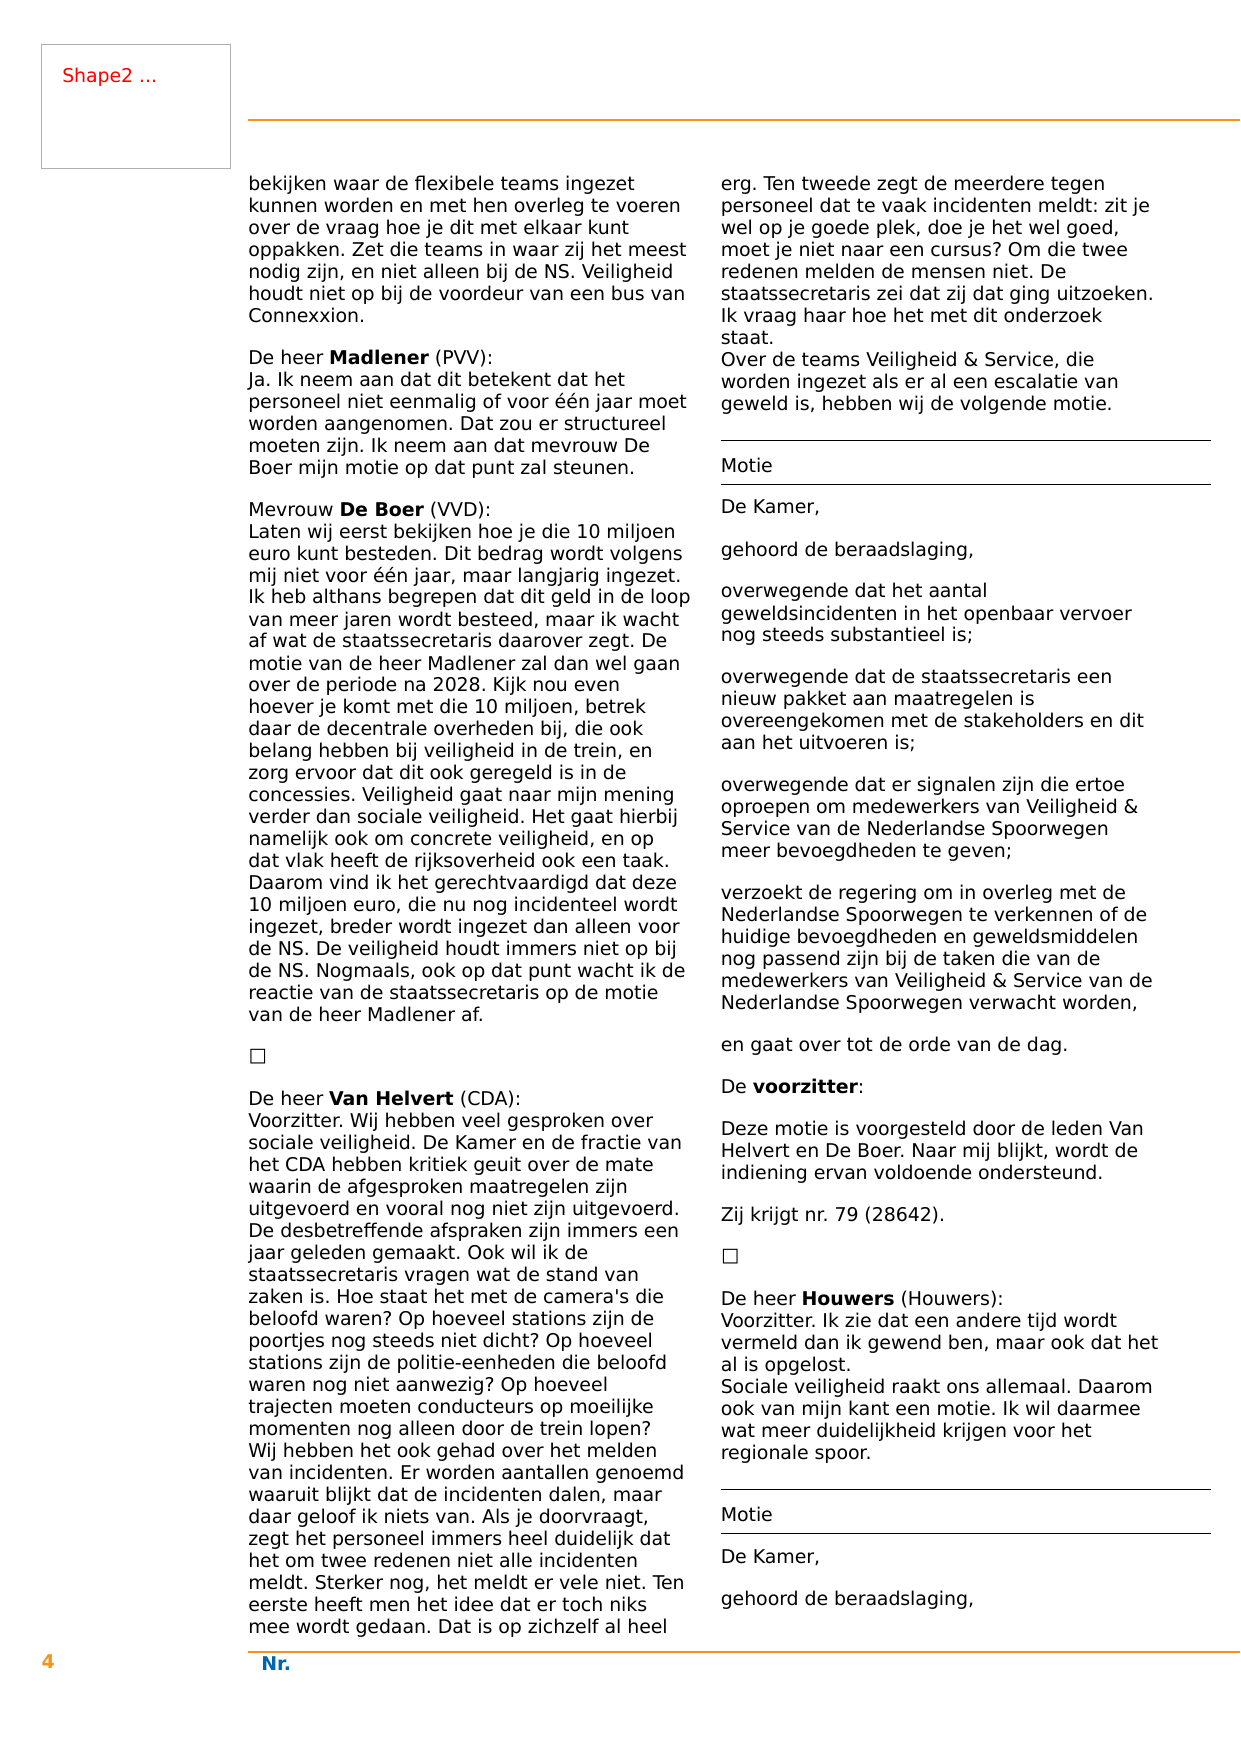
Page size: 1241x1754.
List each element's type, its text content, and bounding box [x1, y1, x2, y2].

text overwegende dat de staatssecretaris een nieuw pakket aan maatregelen is overeengekomen met de stakeholders en dit aan het uitvoeren is; [721, 666, 1163, 754]
text bekijken waar de flexibele teams ingezet kunnen worden en met hen overleg te voeren over de vraag hoe je dit met elkaar kunt oppakken. Zet die teams in waar zij het meest nodig zijn, en niet alleen bij de NS. Veiligheid houdt niet op bij de voordeur van een bus van Connexxion. [248, 173, 691, 327]
text verzoekt de regering om in overleg met de Nederlandse Spoorwegen te verkennen of de huidige bevoegdheden en geweldsmiddelen nog passend zijn bij de taken die van de medewerkers van Veiligheid & Service van de Nederlandse Spoorwegen verwacht worden, [721, 882, 1163, 1014]
text overwegende dat er signalen zijn die ertoe oproepen om medewerkers van Veiligheid & Service van de Nederlandse Spoorwegen meer bevoegdheden te geven; [721, 774, 1163, 862]
text gehoord de beraadslaging, [721, 1588, 1163, 1609]
text De voorzitter: [721, 1076, 1163, 1098]
text Deze motie is voorgesteld door de leden Van Helvert en De Boer. Naar mij blijkt, wordt de indiening ervan voldoende ondersteund. [721, 1118, 1163, 1184]
text erg. Ten tweede zegt de meerdere tegen personeel dat te vaak incidenten meldt: zit je wel op je goede plek, doe je het wel goed, moet je niet naar een cursus? Om die twee redenen melden de mensen niet. De staatssecretaris zei dat zij dat ging uitzoeken. Ik vraag haar hoe het met dit onderzoek staat. [721, 173, 1163, 349]
text De heer Houwers (Houwers): [721, 1288, 1163, 1310]
text Sociale veiligheid raakt ons allemaal. Daarom ook van mijn kant een motie. Ik wil daarmee wat meer duidelijkheid krijgen voor het regionale spoor. [721, 1376, 1163, 1464]
text ⬜ [721, 1246, 1163, 1268]
text Zij krijgt nr. 79 (28642). [721, 1204, 1163, 1226]
text Laten wij eerst bekijken hoe je die 10 miljoen euro kunt besteden. Dit bedrag wordt volgens mij niet voor één jaar, maar langjarig ingezet. Ik heb althans begrepen dat dit geld in de loop van meer jaren wordt besteed, maar ik wacht af wat de staatssecretaris daarover zegt. De motie van de heer Madlener zal dan wel gaan over de periode na 2028. Kijk nou even hoever je komt met die 10 miljoen, betrek daar de decentrale overheden bij, die ook belang hebben bij veiligheid in de trein, en zorg ervoor dat dit ook geregeld is in de concessies. Veiligheid gaat naar mijn mening verder dan sociale veiligheid. Het gaat hierbij namelijk ook om concrete veiligheid, en op dat vlak heeft de rijksoverheid ook een taak. Daarom vind ik het gerechtvaardigd dat deze 10 miljoen euro, die nu nog incidenteel wordt ingezet, breder wordt ingezet dan alleen voor de NS. De veiligheid houdt immers niet op bij de NS. Nogmaals, ook op dat punt wacht ik de reactie van de staatssecretaris op de motie van de heer Madlener af. [248, 521, 691, 1026]
text Motie [721, 454, 1163, 476]
text Over de teams Veiligheid & Service, die worden ingezet als er al een escalatie van geweld is, hebben wij de volgende motie. [721, 349, 1163, 414]
text overwegende dat het aantal geweldsincidenten in het openbaar vervoer nog steeds substantieel is; [721, 580, 1163, 646]
text De Kamer, [721, 496, 1163, 518]
text De Kamer, [721, 1546, 1163, 1568]
text Wij hebben het ook gehad over het melden van incidenten. Er worden aantallen genoemd waaruit blijkt dat de incidenten dalen, maar daar geloof ik niets van. Als je doorvraagt, zegt het personeel immers heel duidelijk dat het om twee redenen niet alle incidenten meldt. Sterker nog, het meldt er vele niet. Ten eerste heeft men het idee dat er toch niks mee wordt gedaan. Dat is op zichzelf al heel [248, 1440, 691, 1637]
text Mevrouw De Boer (VVD): [248, 498, 691, 521]
text Motie [721, 1504, 1163, 1526]
text De heer Madlener (PVV): [248, 347, 691, 369]
text en gaat over tot de orde van de dag. [721, 1034, 1163, 1056]
text ⬜ [248, 1046, 691, 1068]
text De heer Van Helvert (CDA): [248, 1088, 691, 1110]
text Voorzitter. Ik zie dat een andere tijd wordt vermeld dan ik gewend ben, maar ook dat het al is opgelost. [721, 1310, 1163, 1376]
text Voorzitter. Wij hebben veel gesproken over sociale veiligheid. De Kamer en de fractie van het CDA hebben kritiek geuit over de mate waarin de afgesproken maatregelen zijn uitgevoerd en vooral nog niet zijn uitgevoerd. De desbetreffende afspraken zijn immers een jaar geleden gemaakt. Ook wil ik de staatssecretaris vragen wat de stand van zaken is. Hoe staat het met de camera's die beloofd waren? Op hoeveel stations zijn de poortjes nog steeds niet dicht? Op hoeveel stations zijn de politie-eenheden die beloofd waren nog niet aanwezig? Op hoeveel trajecten moeten conducteurs op moeilijke momenten nog alleen door de trein lopen? [248, 1110, 691, 1440]
text Ja. Ik neem aan dat dit betekent dat het personeel niet eenmalig of voor één jaar moet worden aangenomen. Dat zou er structureel moeten zijn. Ik neem aan dat mevrouw De Boer mijn motie op dat punt zal steunen. [248, 369, 691, 478]
text gehoord de beraadslaging, [721, 538, 1163, 560]
